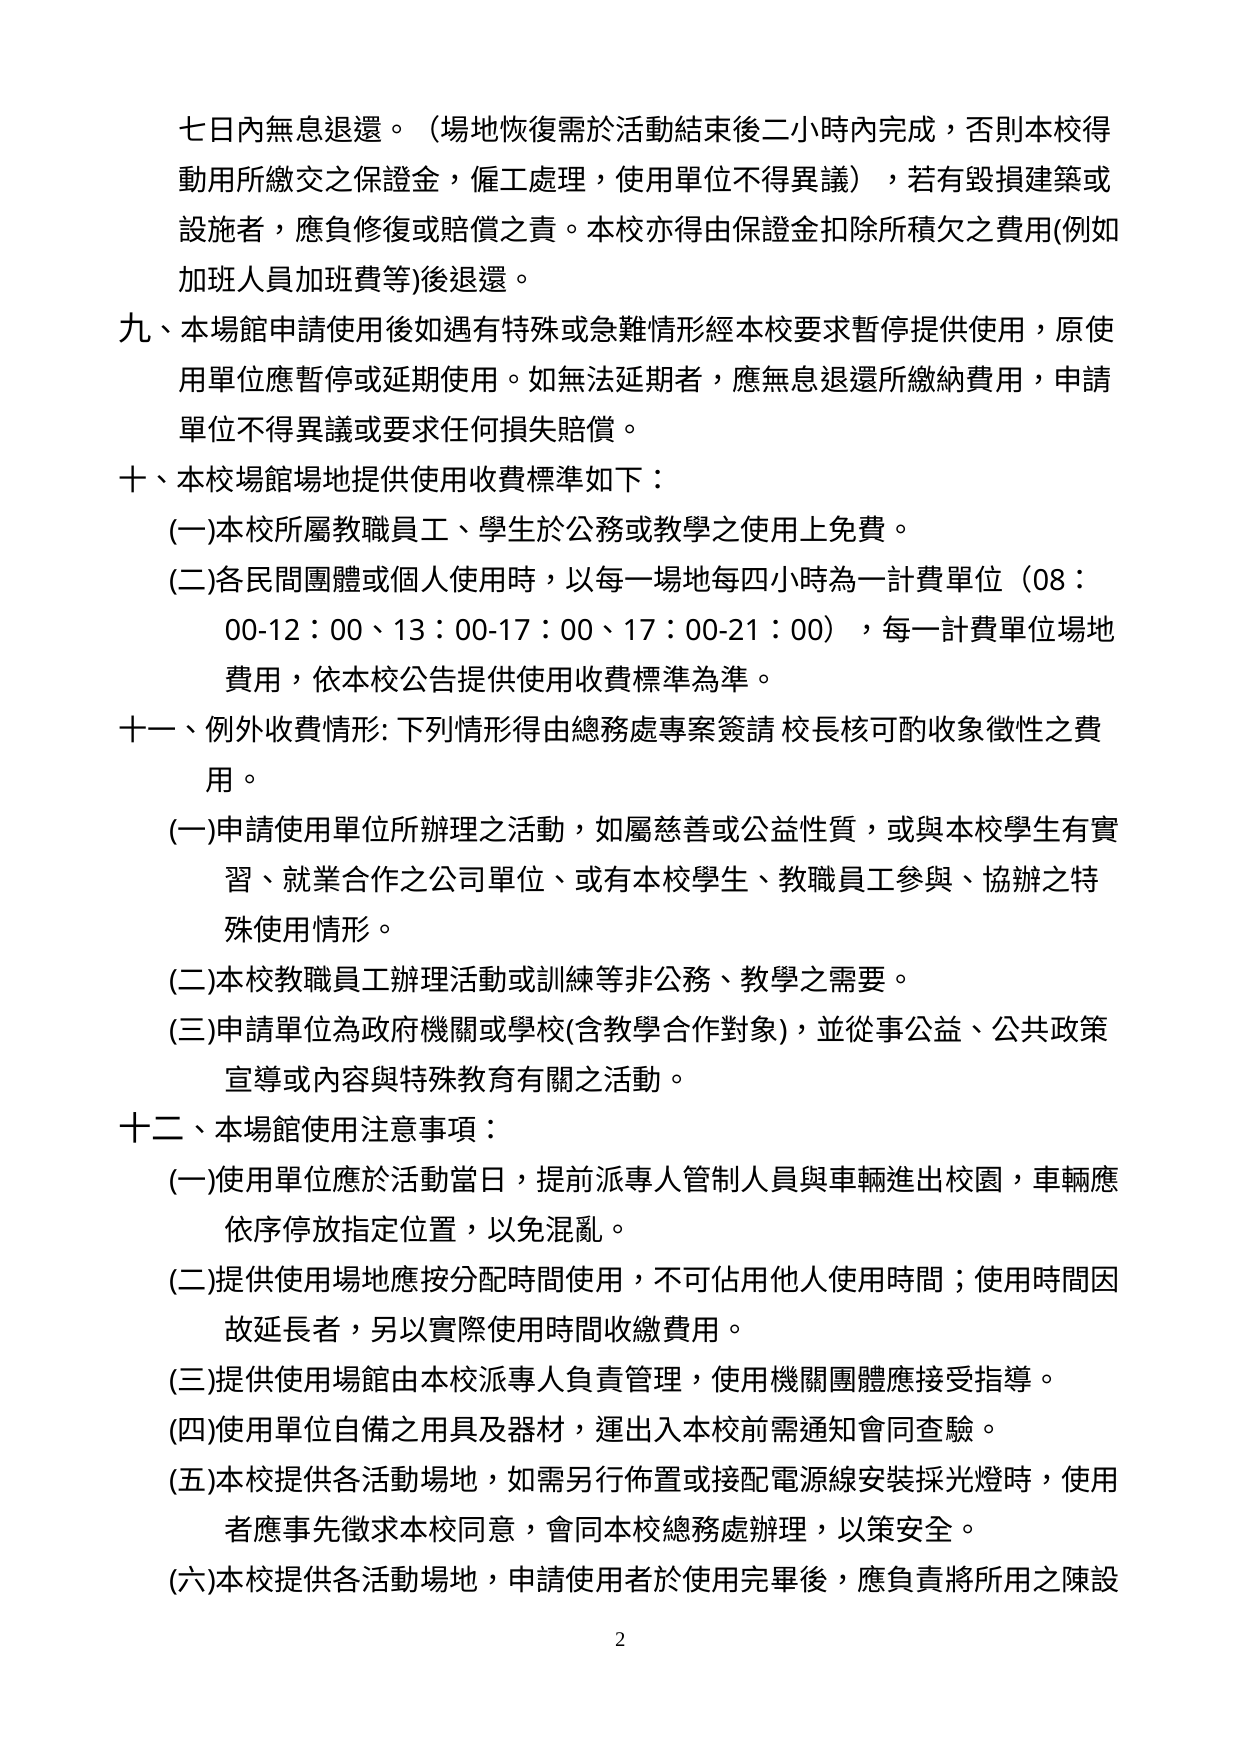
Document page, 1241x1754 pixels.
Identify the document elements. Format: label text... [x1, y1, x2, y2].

text (二)各民間團體或個人使用時，以每一場地每四小時為一計費單位（08：00-12：00、13：00-17：00、17：00-21：00），每一計費單位場地費用，依本校公告提供使用收費標準為準。 [169, 550, 1122, 700]
text (五)本校提供各活動場地，如需另行佈置或接配電源線安裝採光燈時，使用者應事先徵求本校同意，會同本校總務處辦理，以策安全。 [169, 1450, 1122, 1550]
text (二)本校教職員工辦理活動或訓練等非公務、教學之需要。 [169, 950, 1122, 1000]
text (四)使用單位自備之用具及器材，運出入本校前需通知會同查驗。 [169, 1400, 1122, 1450]
text 十、本校場館場地提供使用收費標準如下： [118, 450, 1122, 500]
text 八、申請程序：機關團體或個人對使用本校場館，應於使用日一週前檢附申請書，向本校總務處辦理申請，經本校核定後向出納組繳交保證金及場地使用費。保證金於使用完畢後，經本校查明已恢復原狀且確實無損壞情形時，七日內無息退還。（場地恢復需於活動結束後二小時內完成，否則本校得動用所繳交之保證金，僱工處理，使用單位不得異議），若有毀損建築或設施者，應負修復或賠償之責。本校亦得由保證金扣除所積欠之費用(例如加班人員加班費等)後退還。 [118, 100, 1122, 300]
text 十一、例外收費情形: 下列情形得由總務處專案簽請 校長核可酌收象徵性之費用。 [118, 700, 1122, 800]
text (一)申請使用單位所辦理之活動，如屬慈善或公益性質，或與本校學生有實習、就業合作之公司單位、或有本校學生、教職員工參與、協辦之特殊使用情形。 [169, 800, 1122, 950]
text (三)提供使用場館由本校派專人負責管理，使用機關團體應接受指導。 [169, 1350, 1122, 1400]
text 九、本場館申請使用後如遇有特殊或急難情形經本校要求暫停提供使用，原使用單位應暫停或延期使用。如無法延期者，應無息退還所繳納費用，申請單位不得異議或要求任何損失賠償。 [118, 300, 1122, 450]
text (六)本校提供各活動場地，申請使用者於使用完畢後，應負責將所用之陳設 [169, 1550, 1122, 1600]
text 十二、本場館使用注意事項： [118, 1100, 1122, 1150]
text (二)提供使用場地應按分配時間使用，不可佔用他人使用時間；使用時間因故延長者，另以實際使用時間收繳費用。 [169, 1250, 1122, 1350]
text (一)本校所屬教職員工、學生於公務或教學之使用上免費。 [169, 500, 1122, 550]
text (三)申請單位為政府機關或學校(含教學合作對象)，並從事公益、公共政策宣導或內容與特殊教育有關之活動。 [169, 1000, 1122, 1100]
text (一)使用單位應於活動當日，提前派專人管制人員與車輛進出校園，車輛應依序停放指定位置，以免混亂。 [169, 1150, 1122, 1250]
